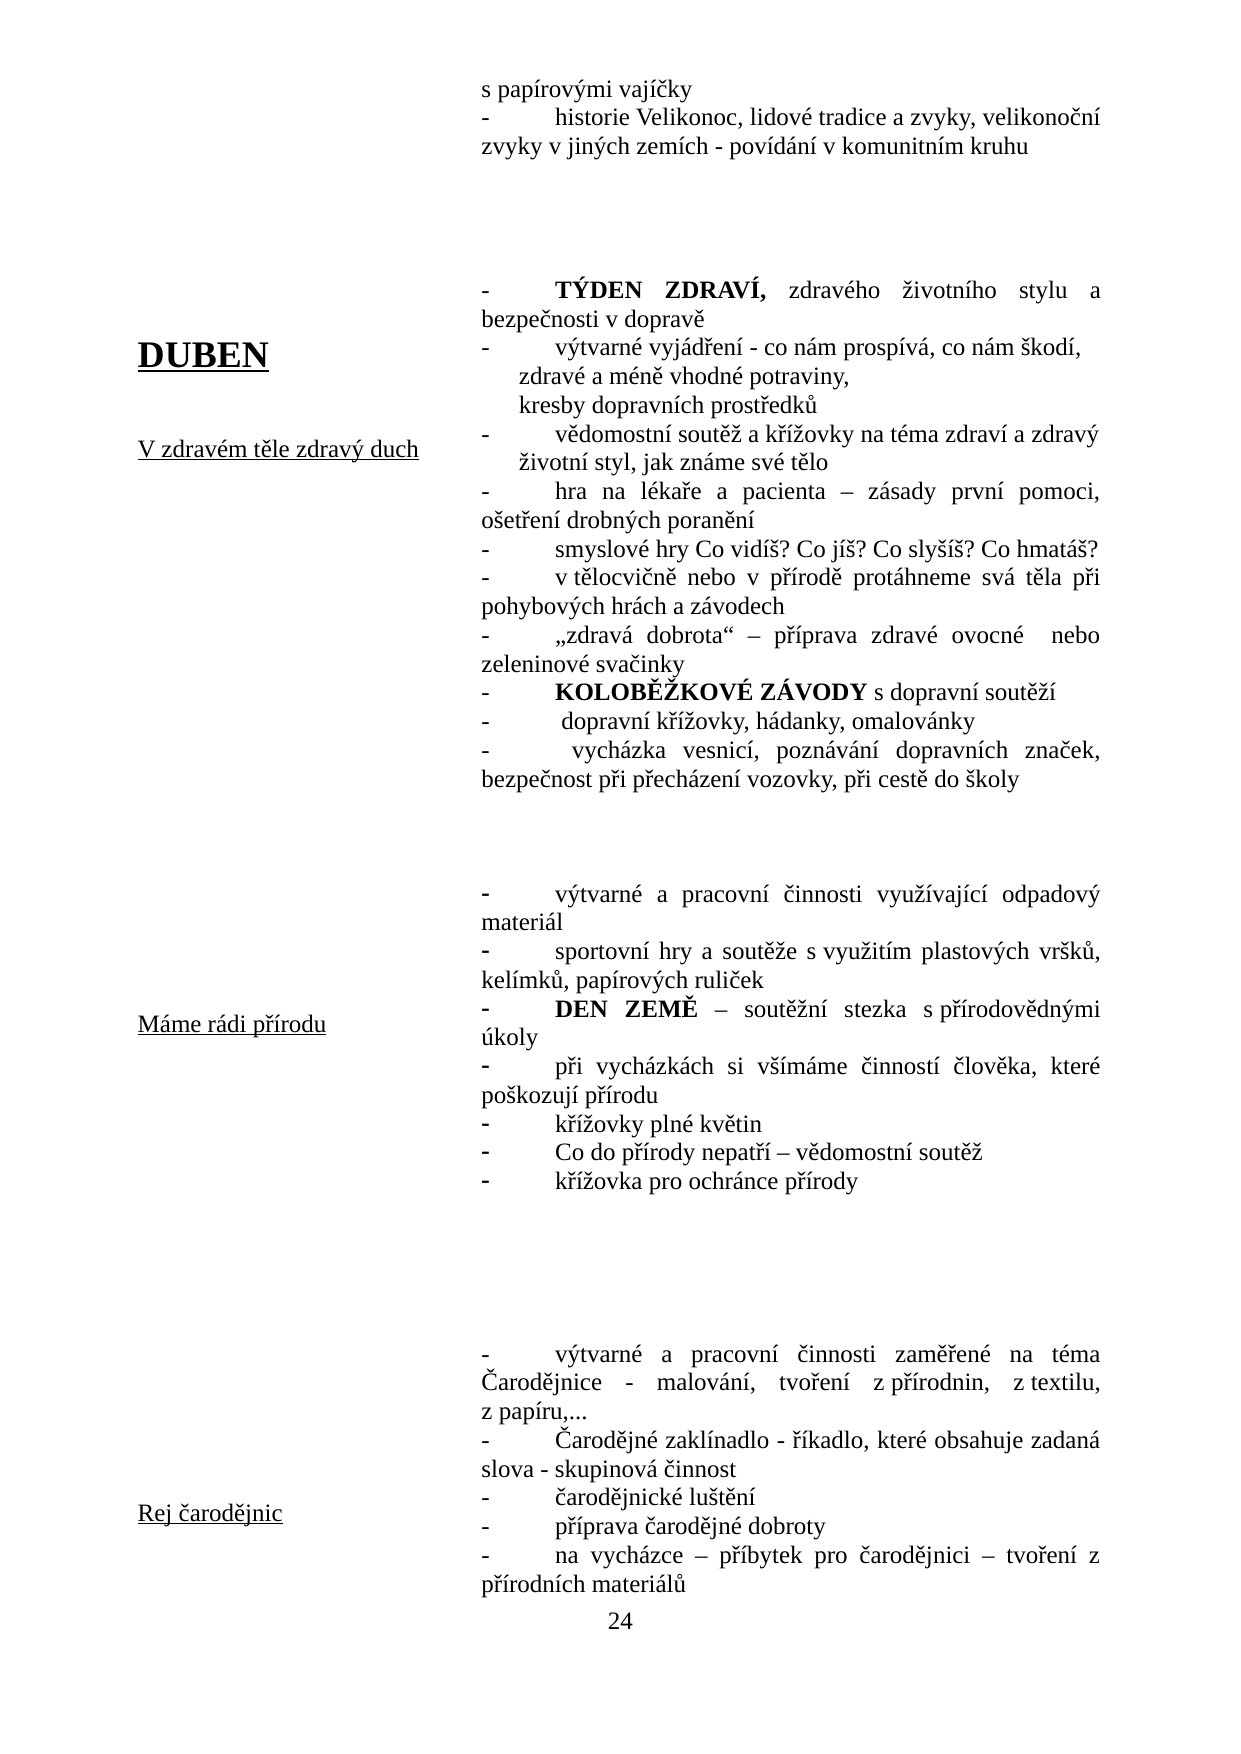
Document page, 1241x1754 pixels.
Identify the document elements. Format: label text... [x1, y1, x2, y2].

table_header s papírovými vajíčky historie Velikonoc, lidové tradice a zvyky, velikonoční zvyky v jiných zemích - povídání v komunitním kruhu TÝDEN ZDRAVÍ, zdravého životního stylu a bezpečnosti v dopravě výtvarné vyjádření - co nám prospívá, co nám škodí, zdravé a méně vhodné potraviny, kresby dopravních prostředků vědomostní soutěž a křížovky na téma zdraví a zdravý životní styl, jak známe své tělo hra na lékaře a pacienta – zásady první pomoci, ošetření drobných poranění smyslové hry Co vidíš? Co jíš? Co slyšíš? Co hmatáš? v tělocvičně nebo v přírodě protáhneme svá těla při pohybových hrách a závodech „zdravá dobrota“ – příprava zdravé ovocné nebo zeleninové svačinky KOLOBĚŽKOVÉ ZÁVODY s dopravní soutěží dopravní křížovky, hádanky, omalovánky vycházka vesnicí, poznávání dopravních značek, bezpečnost při přecházení vozovky, při cestě do školy výtvarné a pracovní činnosti využívající odpadový materiál sportovní hry a soutěže s využitím plastových vršků, kelímků, papírových ruliček DEN ZEMĚ – soutěžní stezka s přírodovědnými úkoly při vycházkách si všímáme činností člověka, které poškozují přírodu křížovky plné květin Co do přírody nepatří – vědomostní soutěž křížovka pro ochránce přírody výtvarné a pracovní činnosti zaměřené na téma Čarodějnice - malování, tvoření z přírodnin, z textilu, z papíru,... Čarodějné zaklínadlo - říkadlo, které obsahuje zadaná slova - skupinová činnost čarodějnické luštění příprava čarodějné dobroty na vycházce – příbytek pro čarodějnici – tvoření z přírodních materiálů [480, 74, 1102, 1597]
table_header DUBEN V zdravém těle zdravý duch Máme rádi přírodu Rej čarodějnic [136, 74, 480, 1597]
